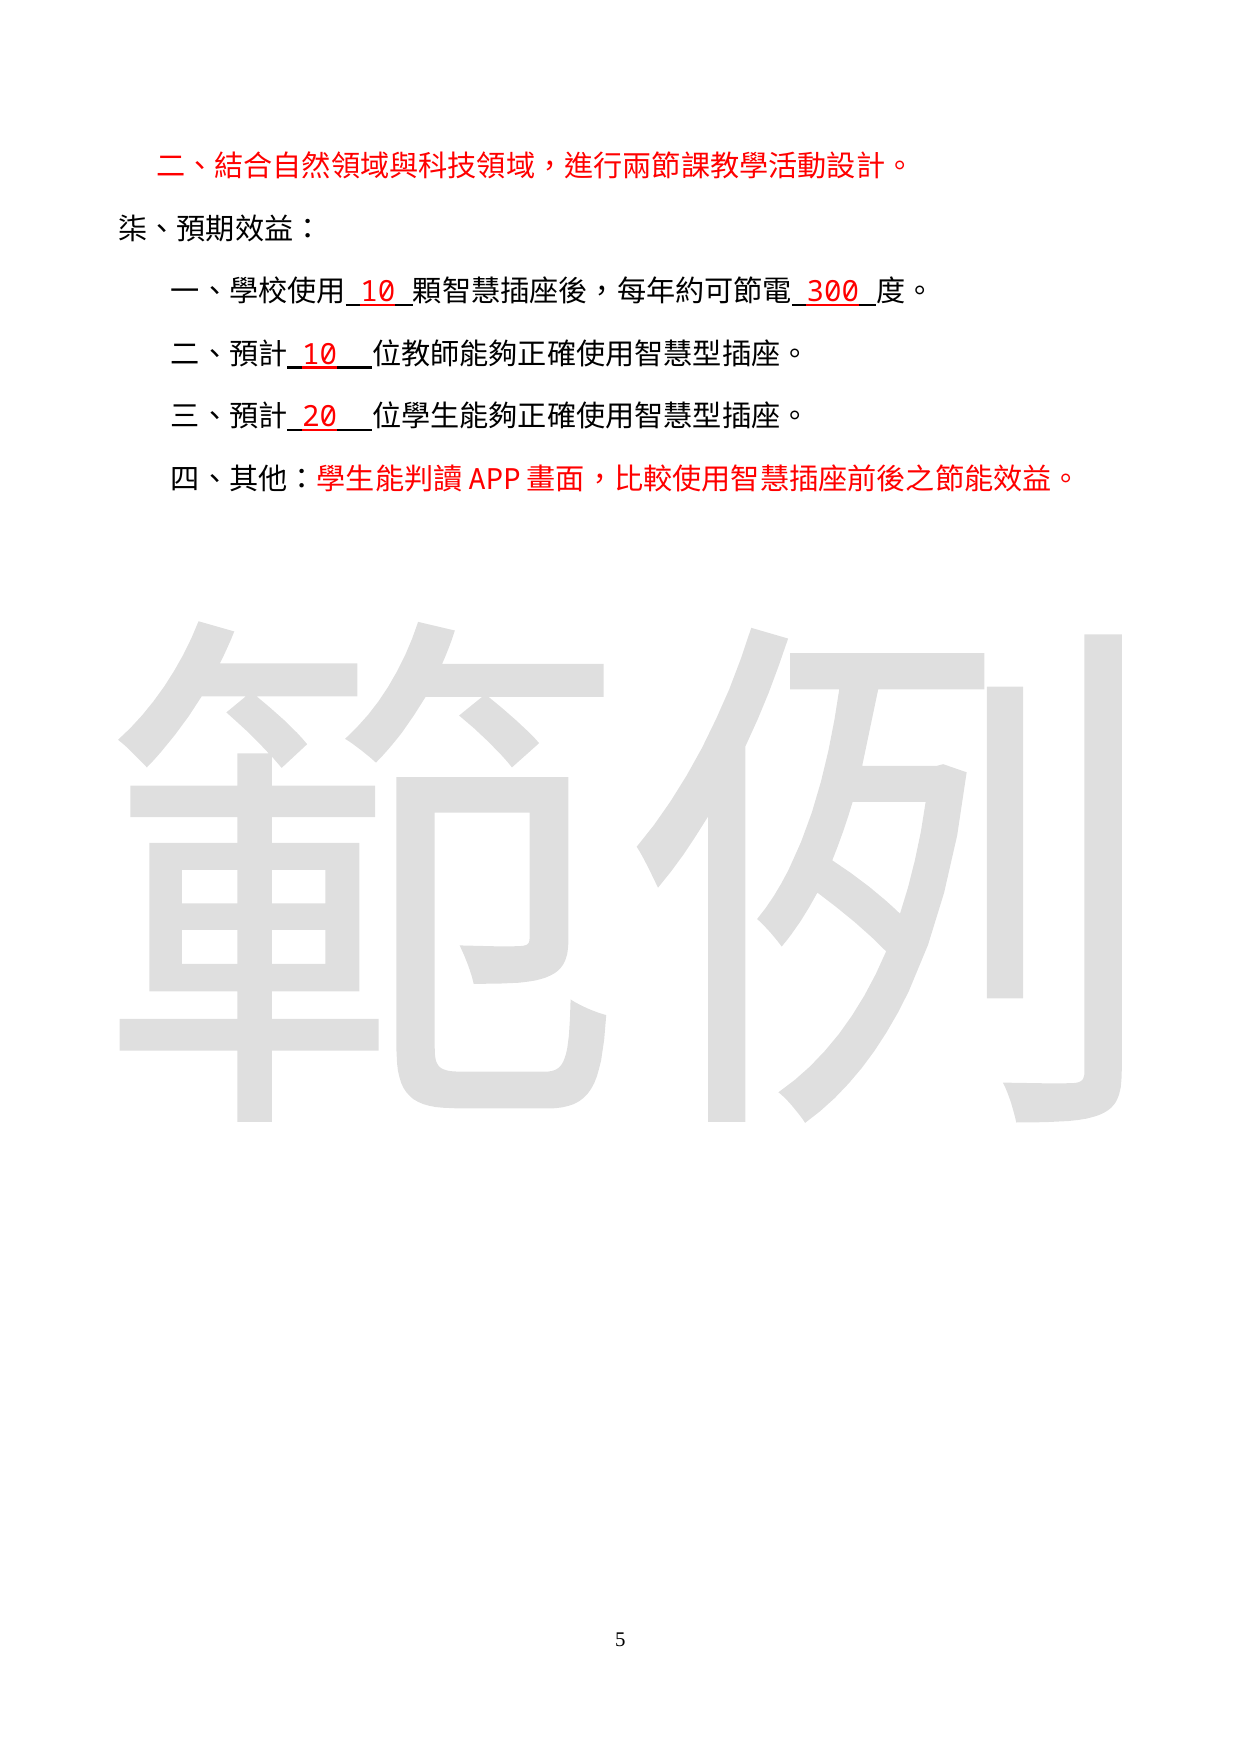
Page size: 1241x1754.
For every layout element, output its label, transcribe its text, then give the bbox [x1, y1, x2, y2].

text 二、結合自然領域與科技領域，進行兩節課教學活動設計。 [103, 122, 1122, 185]
text 四、其他：學生能判讀APP畫面，比較使用智慧插座前後之節能效益。 [118, 435, 1122, 497]
text 三、預計 20 位學生能夠正確使用智慧型插座。 [118, 372, 1122, 435]
text 柒、預期效益： [118, 185, 1122, 247]
text 二、預計 10 位教師能夠正確使用智慧型插座。 [118, 310, 1122, 372]
text 一、學校使用 10 顆智慧插座後，每年約可節電 300 度。 [118, 247, 1122, 310]
